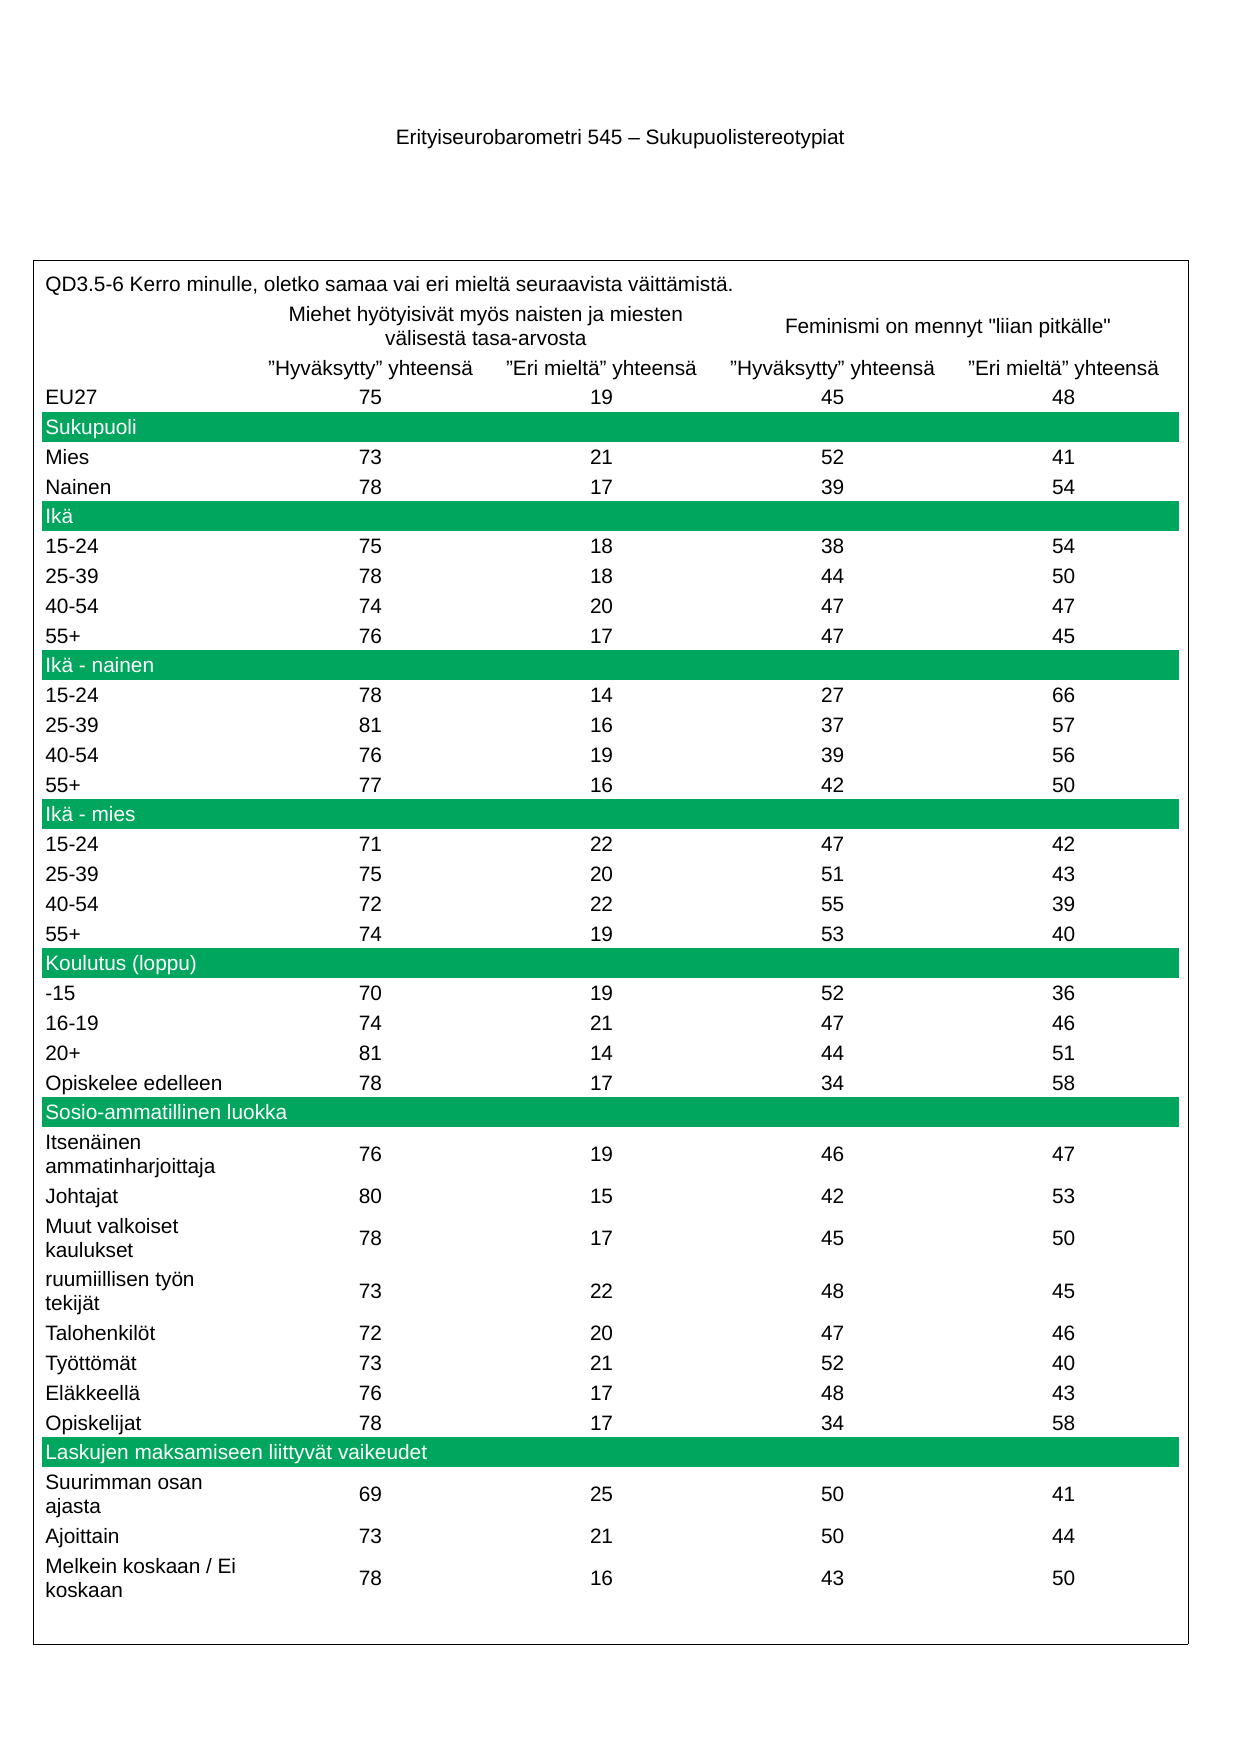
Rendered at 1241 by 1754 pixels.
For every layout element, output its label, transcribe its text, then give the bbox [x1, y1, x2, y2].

table_cell 46 [948, 1008, 1179, 1038]
table_cell 42 [717, 770, 948, 799]
table_cell 57 [948, 710, 1179, 740]
table_cell 20 [486, 591, 717, 621]
table_cell 54 [948, 472, 1179, 501]
table_cell ”Hyväksytty” yhteensä [255, 353, 486, 382]
table_cell 34 [717, 1408, 948, 1437]
table_cell 80 [255, 1181, 486, 1211]
table_cell 48 [717, 1378, 948, 1407]
table_cell 44 [717, 1038, 948, 1067]
table_cell 39 [717, 740, 948, 769]
table_cell 43 [948, 1378, 1179, 1407]
table_cell Nainen [42, 472, 255, 501]
table_cell [42, 353, 255, 382]
table_cell 45 [948, 1264, 1179, 1318]
table_cell Miehet hyötyisivät myös naisten ja miesten välisestä tasa-arvosta [255, 299, 717, 352]
table_cell 43 [948, 859, 1179, 889]
table_cell 42 [717, 1181, 948, 1211]
table_cell Koulutus (loppu) [42, 948, 1179, 978]
table_cell Muut valkoiset kaulukset [42, 1211, 255, 1264]
table_cell 40 [948, 1348, 1179, 1378]
table_cell 81 [255, 1038, 486, 1067]
table_cell 75 [255, 859, 486, 889]
table_cell 19 [486, 919, 717, 948]
table_cell 58 [948, 1408, 1179, 1437]
table_cell 70 [255, 978, 486, 1008]
table_cell 14 [486, 680, 717, 710]
table_cell Ikä - mies [42, 799, 1179, 829]
table_cell Johtajat [42, 1181, 255, 1211]
table_cell 73 [255, 1521, 486, 1551]
table_cell 66 [948, 680, 1179, 710]
table_cell 53 [948, 1181, 1179, 1211]
table_cell ”Eri mieltä” yhteensä [948, 353, 1179, 382]
table_cell Opiskelee edelleen [42, 1068, 255, 1097]
table_cell 78 [255, 472, 486, 501]
table_cell 48 [948, 382, 1179, 412]
table_cell 22 [486, 1264, 717, 1318]
table_cell 55+ [42, 621, 255, 650]
table_cell Ikä - nainen [42, 650, 1179, 680]
table_cell 71 [255, 829, 486, 859]
table_cell 50 [948, 1211, 1179, 1264]
table_cell 25-39 [42, 859, 255, 889]
table_cell Suurimman osan ajasta [42, 1467, 255, 1521]
table_cell 52 [717, 1348, 948, 1378]
table_cell 17 [486, 1408, 717, 1437]
table_cell 46 [948, 1318, 1179, 1348]
table_cell 40-54 [42, 889, 255, 918]
table_cell 34 [717, 1068, 948, 1097]
table_cell 74 [255, 919, 486, 948]
table_cell 38 [717, 531, 948, 561]
table_cell 18 [486, 561, 717, 591]
table_cell 17 [486, 621, 717, 650]
table_cell 72 [255, 1318, 486, 1348]
table_cell 72 [255, 889, 486, 918]
table_cell 41 [948, 1467, 1179, 1521]
table_cell 54 [948, 531, 1179, 561]
table_cell Ikä [42, 501, 1179, 531]
table_cell 47 [717, 1008, 948, 1038]
table_cell 43 [717, 1551, 948, 1604]
table_cell 76 [255, 740, 486, 769]
table_cell 78 [255, 1551, 486, 1604]
table_cell 55+ [42, 919, 255, 948]
table_cell 46 [717, 1127, 948, 1181]
table_cell 40 [948, 919, 1179, 948]
table_cell 52 [717, 978, 948, 1008]
table_cell 55+ [42, 770, 255, 799]
table_cell Melkein koskaan / Ei koskaan [42, 1551, 255, 1604]
table_cell 44 [948, 1521, 1179, 1551]
table_cell 15 [486, 1181, 717, 1211]
table_cell 19 [486, 382, 717, 412]
table_cell [42, 299, 255, 352]
table_cell 53 [717, 919, 948, 948]
table_cell 20+ [42, 1038, 255, 1067]
table_cell 50 [717, 1521, 948, 1551]
table_cell 73 [255, 1264, 486, 1318]
table_cell 47 [948, 591, 1179, 621]
table_cell 19 [486, 1127, 717, 1181]
table_cell Ajoittain [42, 1521, 255, 1551]
table_cell 17 [486, 1378, 717, 1407]
table_cell 18 [486, 531, 717, 561]
table_cell 78 [255, 1211, 486, 1264]
table_cell 56 [948, 740, 1179, 769]
table_cell 55 [717, 889, 948, 918]
table_cell 14 [486, 1038, 717, 1067]
table_cell 25-39 [42, 561, 255, 591]
table_cell 22 [486, 829, 717, 859]
table_cell 47 [717, 829, 948, 859]
table_cell 27 [717, 680, 948, 710]
table_cell Itsenäinen ammatinharjoittaja [42, 1127, 255, 1181]
table_cell 44 [717, 561, 948, 591]
table_cell 47 [717, 1318, 948, 1348]
table_cell 16 [486, 770, 717, 799]
table_cell 20 [486, 859, 717, 889]
table_cell Työttömät [42, 1348, 255, 1378]
table_cell Mies [42, 442, 255, 472]
table_cell 45 [717, 382, 948, 412]
table_cell 81 [255, 710, 486, 740]
table_cell Talohenkilöt [42, 1318, 255, 1348]
table_cell 25 [486, 1467, 717, 1521]
table_cell 21 [486, 1521, 717, 1551]
table_cell 78 [255, 561, 486, 591]
table_cell 58 [948, 1068, 1179, 1097]
table_cell 39 [717, 472, 948, 501]
table_cell 15-24 [42, 531, 255, 561]
table_cell 40-54 [42, 591, 255, 621]
table_cell 50 [948, 561, 1179, 591]
table_cell 77 [255, 770, 486, 799]
table_cell 41 [948, 442, 1179, 472]
table_header QD3.5-6 Kerro minulle, oletko samaa vai eri mieltä seuraavista väittämistä. [42, 269, 1179, 299]
table_cell 16 [486, 1551, 717, 1604]
table_cell 50 [948, 770, 1179, 799]
table_cell Eläkkeellä [42, 1378, 255, 1407]
table_cell 45 [717, 1211, 948, 1264]
table_cell 21 [486, 1348, 717, 1378]
table_cell 37 [717, 710, 948, 740]
table_cell 75 [255, 382, 486, 412]
table_cell Sukupuoli [42, 412, 1179, 442]
table_cell 73 [255, 442, 486, 472]
table_cell 50 [717, 1467, 948, 1521]
table_cell 78 [255, 1068, 486, 1097]
table_cell 74 [255, 1008, 486, 1038]
table_cell Sosio-ammatillinen luokka [42, 1097, 1179, 1127]
table_cell 20 [486, 1318, 717, 1348]
table_cell 78 [255, 1408, 486, 1437]
table_cell Opiskelijat [42, 1408, 255, 1437]
table_cell 69 [255, 1467, 486, 1521]
table_cell 25-39 [42, 710, 255, 740]
table_cell EU27 [42, 382, 255, 412]
table_cell 47 [717, 591, 948, 621]
table_cell ”Eri mieltä” yhteensä [486, 353, 717, 382]
table_cell 21 [486, 1008, 717, 1038]
table_cell 19 [486, 978, 717, 1008]
table_cell 45 [948, 621, 1179, 650]
table_cell 39 [948, 889, 1179, 918]
table_cell 52 [717, 442, 948, 472]
table_cell 15-24 [42, 829, 255, 859]
table_cell 51 [948, 1038, 1179, 1067]
table_cell 76 [255, 621, 486, 650]
table_cell 74 [255, 591, 486, 621]
table_cell 78 [255, 680, 486, 710]
table_cell 16-19 [42, 1008, 255, 1038]
table_cell 17 [486, 1068, 717, 1097]
table_cell Laskujen maksamiseen liittyvät vaikeudet [42, 1437, 1179, 1467]
table_cell 50 [948, 1551, 1179, 1604]
table_cell 76 [255, 1127, 486, 1181]
table_cell 47 [948, 1127, 1179, 1181]
table_cell 22 [486, 889, 717, 918]
table_cell 16 [486, 710, 717, 740]
table_cell 21 [486, 442, 717, 472]
table_cell Feminismi on mennyt "liian pitkälle" [717, 299, 1179, 352]
table_cell 15-24 [42, 680, 255, 710]
table_cell -15 [42, 978, 255, 1008]
table_cell 75 [255, 531, 486, 561]
table_cell 48 [717, 1264, 948, 1318]
table_cell 51 [717, 859, 948, 889]
table_cell 76 [255, 1378, 486, 1407]
table_cell 47 [717, 621, 948, 650]
table_cell 17 [486, 1211, 717, 1264]
table_cell ruumiillisen työn tekijät [42, 1264, 255, 1318]
table_cell 40-54 [42, 740, 255, 769]
table_cell 42 [948, 829, 1179, 859]
table_cell 73 [255, 1348, 486, 1378]
table_cell 36 [948, 978, 1179, 1008]
table_cell 19 [486, 740, 717, 769]
table_cell ”Hyväksytty” yhteensä [717, 353, 948, 382]
table_cell 17 [486, 472, 717, 501]
